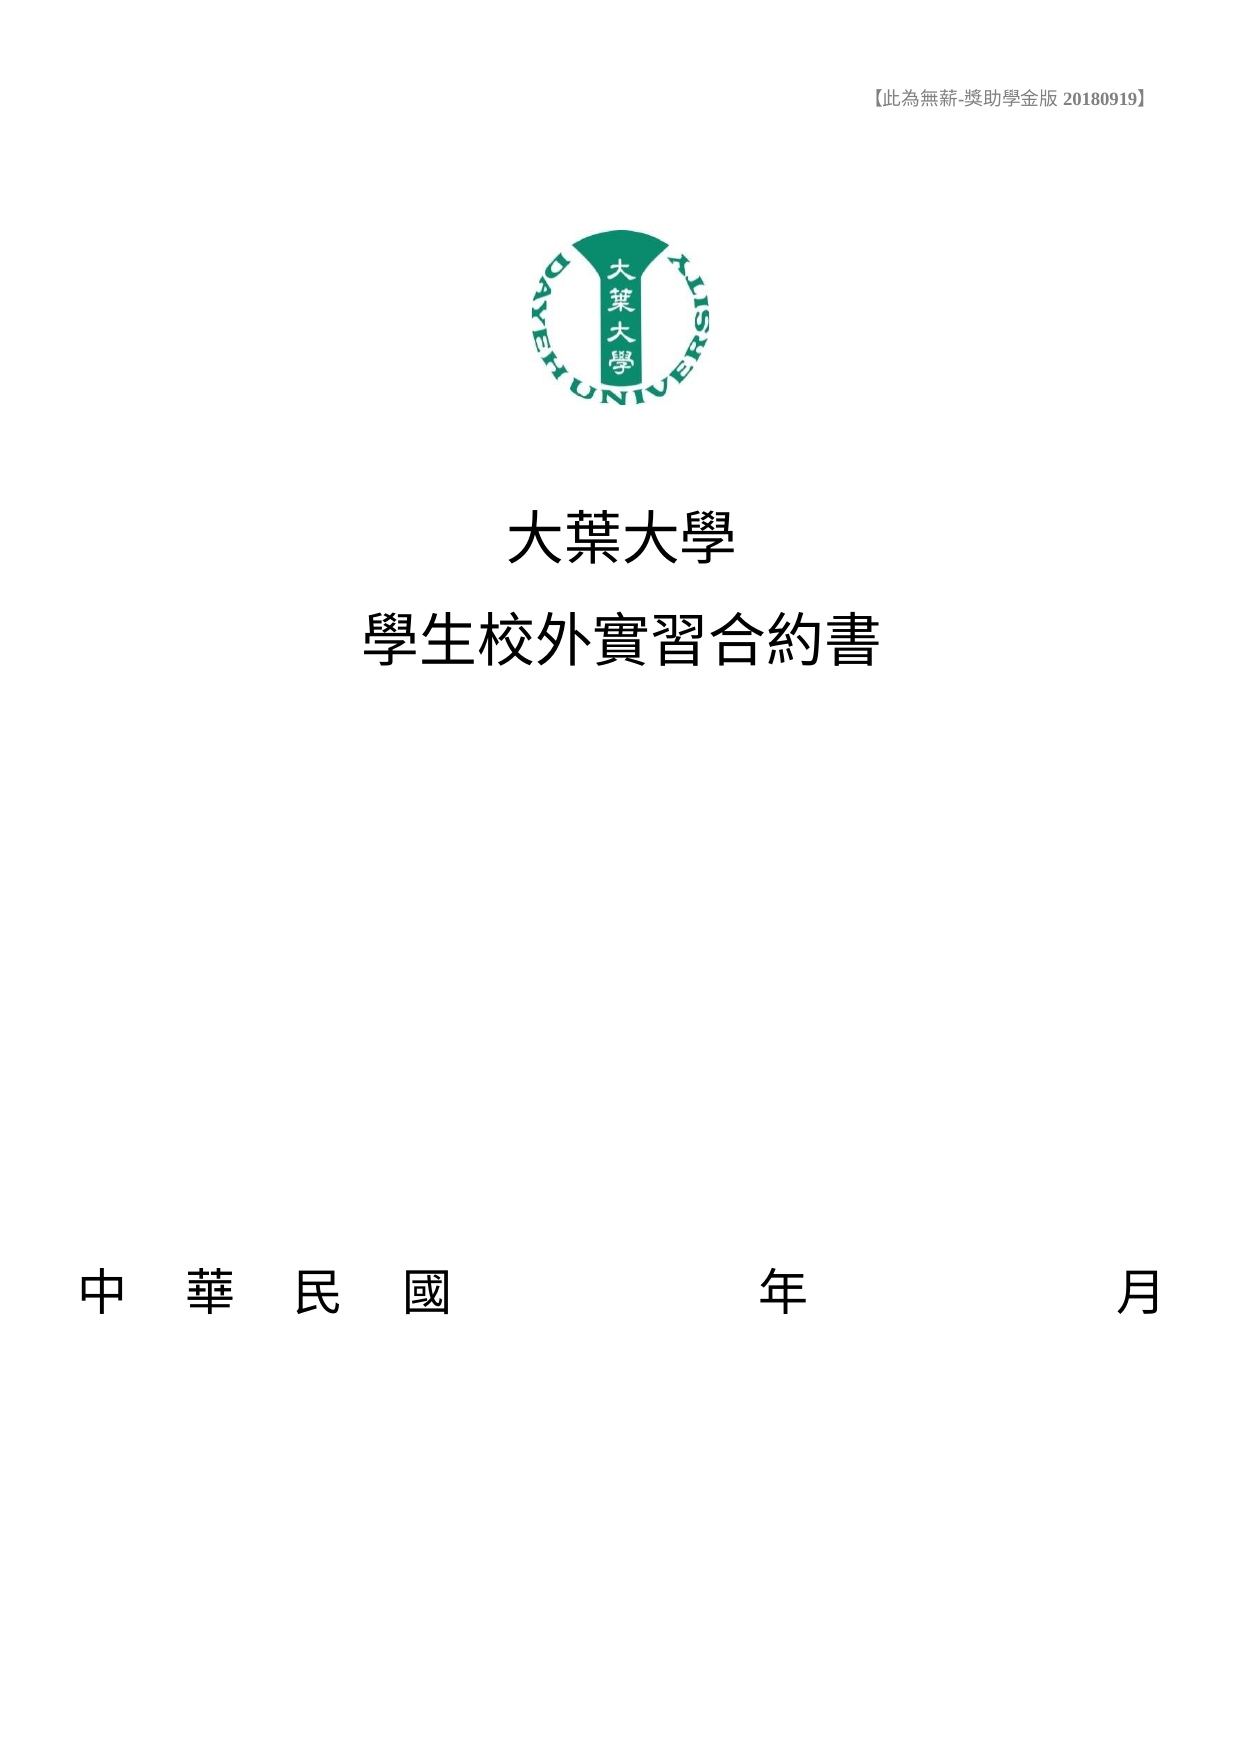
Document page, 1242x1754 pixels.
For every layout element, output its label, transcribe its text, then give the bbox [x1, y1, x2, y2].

text 【此為無薪-獎助學金版 20180919】 [64, 79, 1156, 108]
text 學生校外實習合約書 [351, 593, 892, 678]
text 大葉大學 [497, 507, 747, 571]
text 中 華 民 國 年 月 [69, 1252, 1175, 1324]
picture [531, 230, 710, 405]
